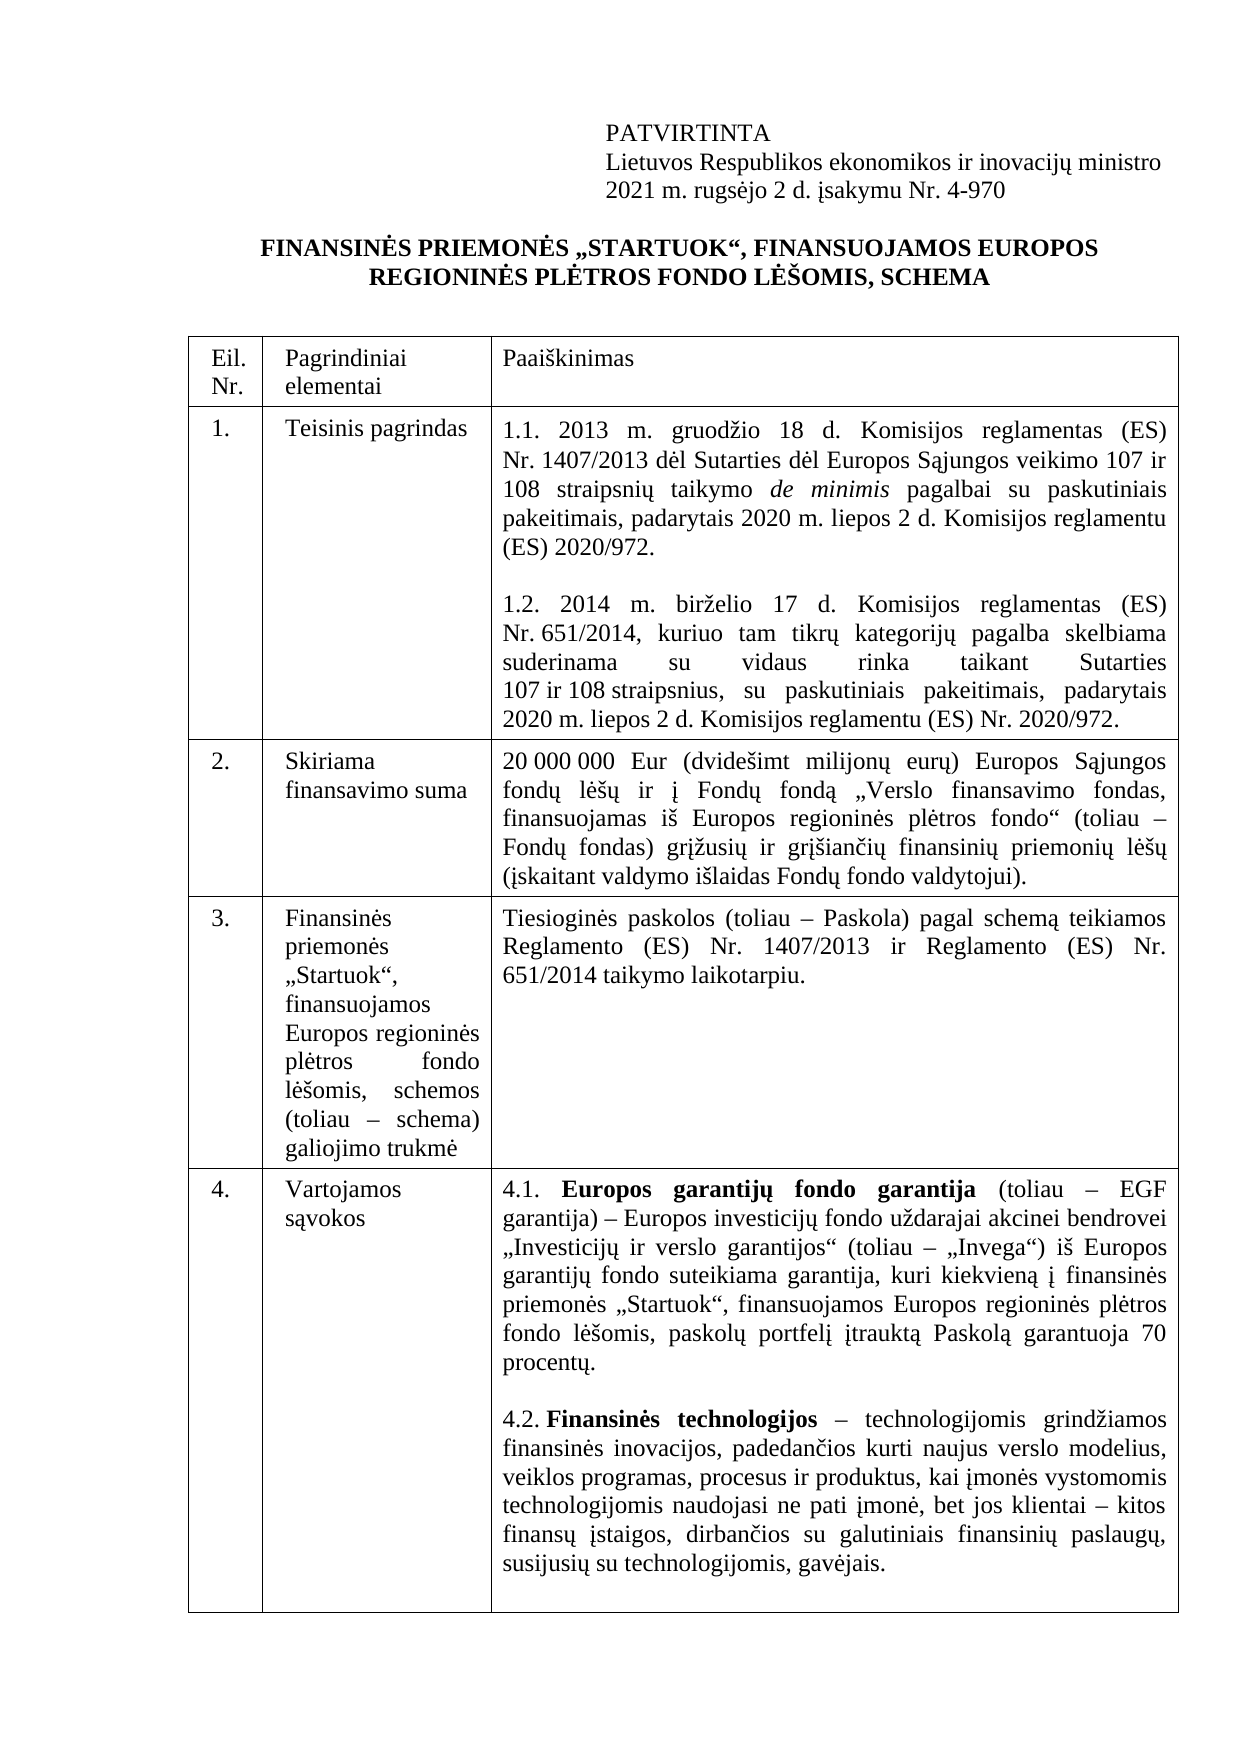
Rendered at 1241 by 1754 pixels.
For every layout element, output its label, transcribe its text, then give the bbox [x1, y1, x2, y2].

text 2021 m. rugsėjo 2 d. įsakymu Nr. 4-970 [605, 176, 1181, 204]
table_header Paaiškinimas [492, 337, 1178, 406]
table_cell Skiriama finansavimo suma [263, 740, 491, 896]
text Lietuvos Respublikos ekonomikos ir inovacijų ministro [605, 147, 1181, 176]
text finansinės priemonės „startuok“, FINANSUOJAMOS EUROPOS REGIONINĖS PLĖTROS FONDO LĖŠOMIS, SCHEMA [177, 233, 1181, 291]
table_cell Teisinis pagrindas [263, 407, 491, 739]
table_header Eil. Nr. [189, 337, 262, 406]
table_header Pagrindiniai elementai [263, 337, 491, 406]
table_cell 1. [189, 407, 262, 739]
table_cell 2. [189, 740, 262, 896]
table_cell 3. [189, 897, 262, 1167]
text PATVIRTINTA [605, 118, 1181, 147]
table_cell Vartojamos sąvokos [263, 1169, 491, 1612]
table_cell 1.1. 2013 m. gruodžio 18 d. Komisijos reglamentas (ES) Nr. 1407/2013 dėl Sutarties dėl Europos Sąjungos veikimo 107 ir 108 straipsnių taikymo de minimis pagalbai su paskutiniais pakeitimais, padarytais 2020 m. liepos 2 d. Komisijos reglamentu (ES) 2020/972. 1.2. 2014 m. birželio 17 d. Komisijos reglamentas (ES) Nr. 651/2014, kuriuo tam tikrų kategorijų pagalba skelbiama suderinama su vidaus rinka taikant Sutarties 107 ir 108 straipsnius, su paskutiniais pakeitimais, padarytais 2020 m. liepos 2 d. Komisijos reglamentu (ES) Nr. 2020/972. [492, 407, 1178, 739]
table_cell 4.1. Europos garantijų fondo garantija (toliau – EGF garantija) – Europos investicijų fondo uždarajai akcinei bendrovei „Investicijų ir verslo garantijos“ (toliau – „Invega“) iš Europos garantijų fondo suteikiama garantija, kuri kiekvieną į finansinės priemonės „Startuok“, finansuojamos Europos regioninės plėtros fondo lėšomis, paskolų portfelį įtrauktą Paskolą garantuoja 70 procentų. 4.2. Finansinės technologijos – technologijomis grindžiamos finansinės inovacijos, padedančios kurti naujus verslo modelius, veiklos programas, procesus ir produktus, kai įmonės vystomomis technologijomis naudojasi ne pati įmonė, bet jos klientai – kitos finansų įstaigos, dirbančios su galutiniais finansinių paslaugų, susijusių su technologijomis, gavėjais. [492, 1169, 1178, 1612]
table_cell 4. [189, 1169, 262, 1612]
table_cell 20 000 000 Eur (dvidešimt milijonų eurų) Europos Sąjungos fondų lėšų ir į Fondų fondą „Verslo finansavimo fondas, finansuojamas iš Europos regioninės plėtros fondo“ (toliau – Fondų fondas) grįžusių ir grįšiančių finansinių priemonių lėšų (įskaitant valdymo išlaidas Fondų fondo valdytojui). [492, 740, 1178, 896]
table_cell Tiesioginės paskolos (toliau – Paskola) pagal schemą teikiamos Reglamento (ES) Nr. 1407/2013 ir Reglamento (ES) Nr. 651/2014 taikymo laikotarpiu. [492, 897, 1178, 1167]
table_cell Finansinės priemonės „Startuok“, finansuojamos Europos regioninės plėtros fondo lėšomis, schemos (toliau – schema) galiojimo trukmė [263, 897, 491, 1167]
